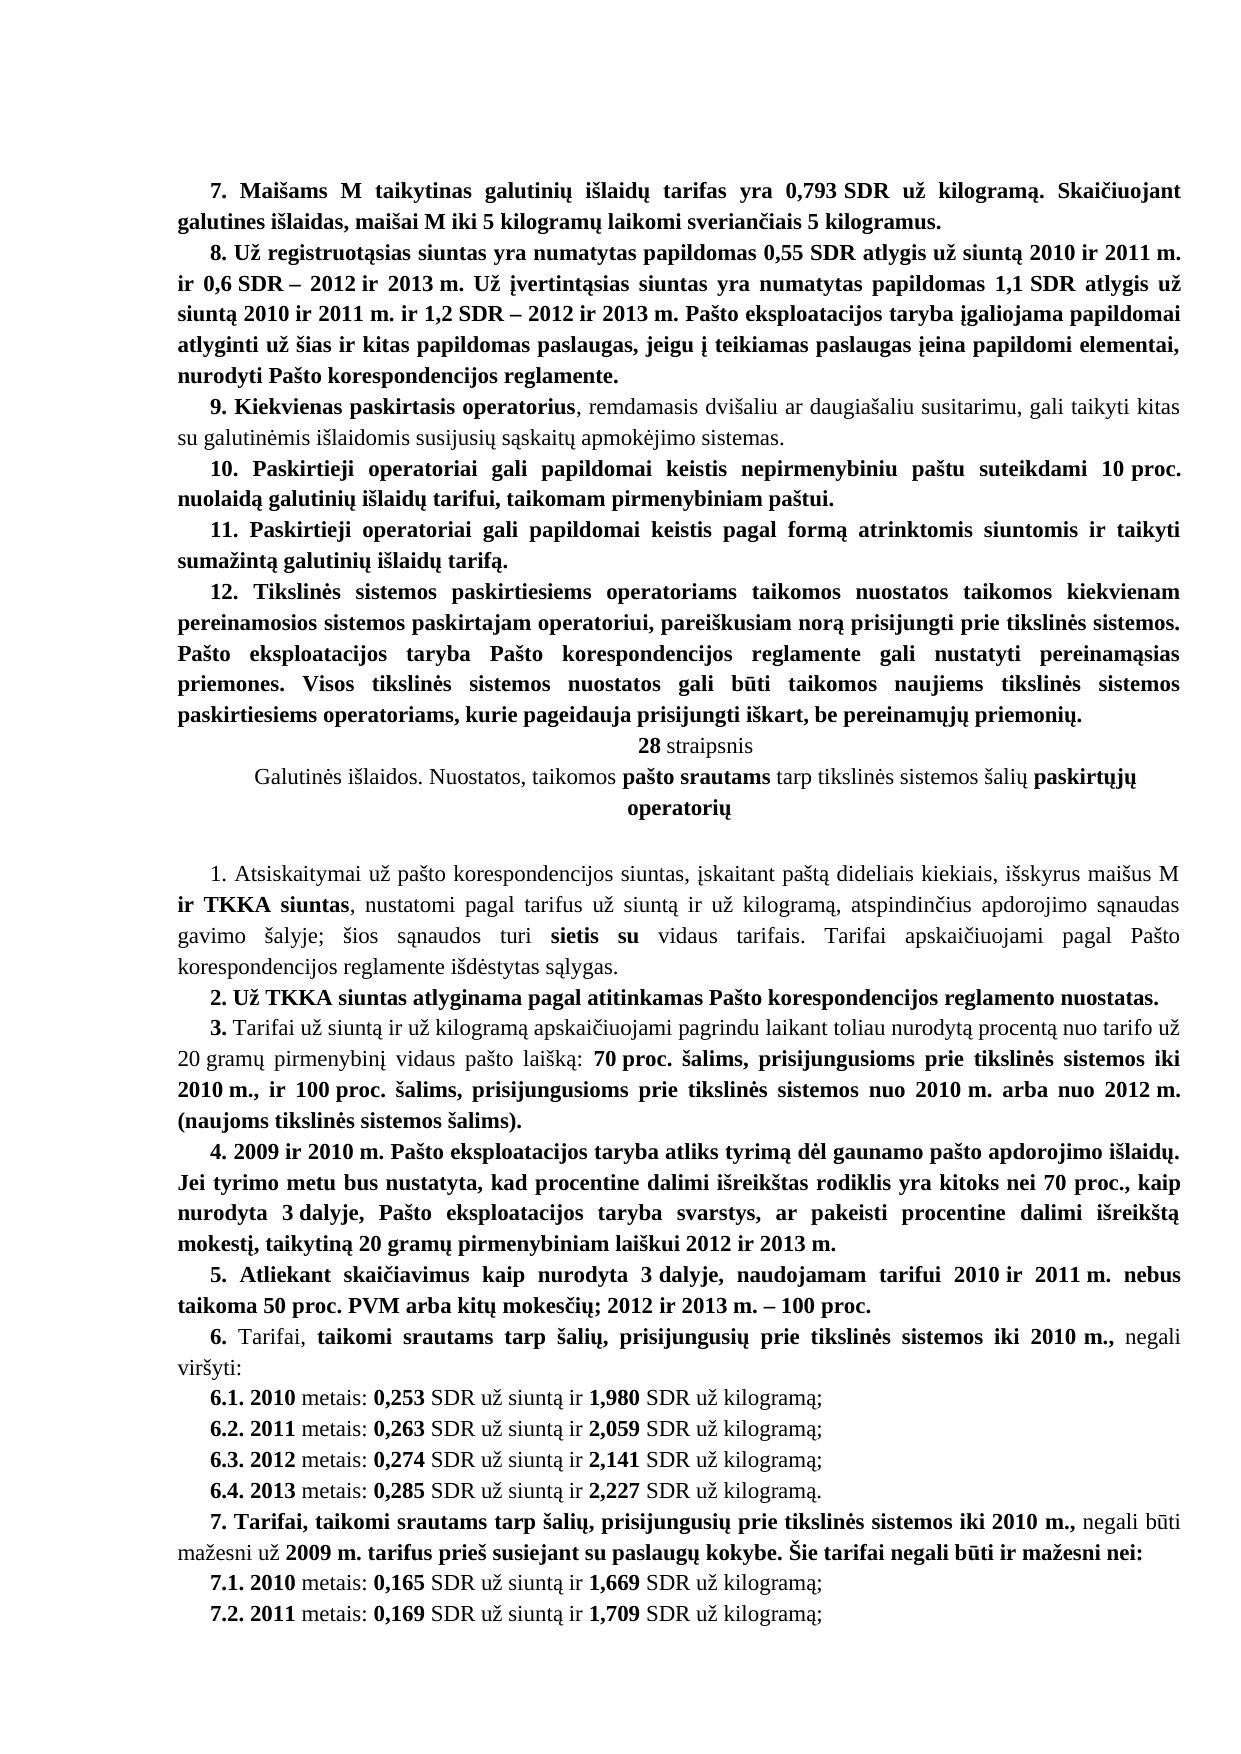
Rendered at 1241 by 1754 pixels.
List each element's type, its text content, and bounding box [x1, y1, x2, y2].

text 3. Tarifai už siuntą ir už kilogramą apskaičiuojami pagrindu laikant toliau nurodytą procentą nuo tarifo už 20 gramų pirmenybinį vidaus pašto laišką: 70 proc. šalims, prisijungusioms prie tikslinės sistemos iki 2010 m., ir 100 proc. šalims, prisijungusioms prie tikslinės sistemos nuo 2010 m. arba nuo 2012 m. (naujoms tikslinės sistemos šalims). [177, 1014, 1181, 1133]
text 6.1. 2010 metais: 0,253 SDR už siuntą ir 1,980 SDR už kilogramą; [177, 1384, 1181, 1411]
text 10. Paskirtieji operatoriai gali papildomai keistis nepirmenybiniu paštu suteikdami 10 proc. nuolaidą galutinių išlaidų tarifui, taikomam pirmenybiniam paštui. [177, 455, 1181, 512]
text 28 straipsnis [177, 732, 1181, 758]
text 6.4. 2013 metais: 0,285 SDR už siuntą ir 2,227 SDR už kilogramą. [177, 1477, 1181, 1503]
text 11. Paskirtieji operatoriai gali papildomai keistis pagal formą atrinktomis siuntomis ir taikyti sumažintą galutinių išlaidų tarifą. [177, 516, 1181, 573]
text 12. Tikslinės sistemos paskirtiesiems operatoriams taikomos nuostatos taikomos kiekvienam pereinamosios sistemos paskirtajam operatoriui, pareiškusiam norą prisijungti prie tikslinės sistemos. Pašto eksploatacijos taryba Pašto korespondencijos reglamente gali nustatyti pereinamąsias priemones. Visos tikslinės sistemos nuostatos gali būti taikomos naujiems tikslinės sistemos paskirtiesiems operatoriams, kurie pageidauja prisijungti iškart, be pereinamųjų priemonių. [177, 578, 1181, 728]
text 6.2. 2011 metais: 0,263 SDR už siuntą ir 2,059 SDR už kilogramą; [177, 1415, 1181, 1442]
text 2. Už TKKA siuntas atlyginama pagal atitinkamas Pašto korespondencijos reglamento nuostatas. [177, 984, 1181, 1010]
text 8. Už registruotąsias siuntas yra numatytas papildomas 0,55 SDR atlygis už siuntą 2010 ir 2011 m. ir 0,6 SDR – 2012 ir 2013 m. Už įvertintąsias siuntas yra numatytas papildomas 1,1 SDR atlygis už siuntą 2010 ir 2011 m. ir 1,2 SDR – 2012 ir 2013 m. Pašto eksploatacijos taryba įgaliojama papildomai atlyginti už šias ir kitas papildomas paslaugas, jeigu į teikiamas paslaugas įeina papildomi elementai, nurodyti Pašto korespondencijos reglamente. [177, 239, 1181, 388]
text 6.3. 2012 metais: 0,274 SDR už siuntą ir 2,141 SDR už kilogramą; [177, 1446, 1181, 1472]
text 1. Atsiskaitymai už pašto korespondencijos siuntas, įskaitant paštą dideliais kiekiais, išskyrus maišus M ir TKKA siuntas, nustatomi pagal tarifus už siuntą ir už kilogramą, atspindinčius apdorojimo sąnaudas gavimo šalyje; šios sąnaudos turi sietis su vidaus tarifais. Tarifai apskaičiuojami pagal Pašto korespondencijos reglamente išdėstytas sąlygas. [177, 860, 1181, 979]
text 7.2. 2011 metais: 0,169 SDR už siuntą ir 1,709 SDR už kilogramą; [177, 1600, 1181, 1627]
text 5. Atliekant skaičiavimus kaip nurodyta 3 dalyje, naudojamam tarifui 2010 ir 2011 m. nebus taikoma 50 proc. PVM arba kitų mokesčių; 2012 ir 2013 m. – 100 proc. [177, 1261, 1181, 1318]
text 4. 2009 ir 2010 m. Pašto eksploatacijos taryba atliks tyrimą dėl gaunamo pašto apdorojimo išlaidų. Jei tyrimo metu bus nustatyta, kad procentine dalimi išreikštas rodiklis yra kitoks nei 70 proc., kaip nurodyta 3 dalyje, Pašto eksploatacijos taryba svarstys, ar pakeisti procentine dalimi išreikštą mokestį, taikytiną 20 gramų pirmenybiniam laiškui 2012 ir 2013 m. [177, 1138, 1181, 1257]
text 7. Tarifai, taikomi srautams tarp šalių, prisijungusių prie tikslinės sistemos iki 2010 m., negali būti mažesni už 2009 m. tarifus prieš susiejant su paslaugų kokybe. Šie tarifai negali būti ir mažesni nei: [177, 1508, 1181, 1565]
text 6. Tarifai, taikomi srautams tarp šalių, prisijungusių prie tikslinės sistemos iki 2010 m., negali viršyti: [177, 1323, 1181, 1380]
text 9. Kiekvienas paskirtasis operatorius, remdamasis dvišaliu ar daugiašaliu susitarimu, gali taikyti kitas su galutinėmis išlaidomis susijusių sąskaitų apmokėjimo sistemas. [177, 393, 1181, 450]
text 7. Maišams M taikytinas galutinių išlaidų tarifas yra 0,793 SDR už kilogramą. Skaičiuojant galutines išlaidas, maišai M iki 5 kilogramų laikomi sveriančiais 5 kilogramus. [177, 177, 1181, 234]
text 7.1. 2010 metais: 0,165 SDR už siuntą ir 1,669 SDR už kilogramą; [177, 1569, 1181, 1596]
text Galutinės išlaidos. Nuostatos, taikomos pašto srautams tarp tikslinės sistemos šalių paskirtųjų operatorių [177, 763, 1181, 820]
